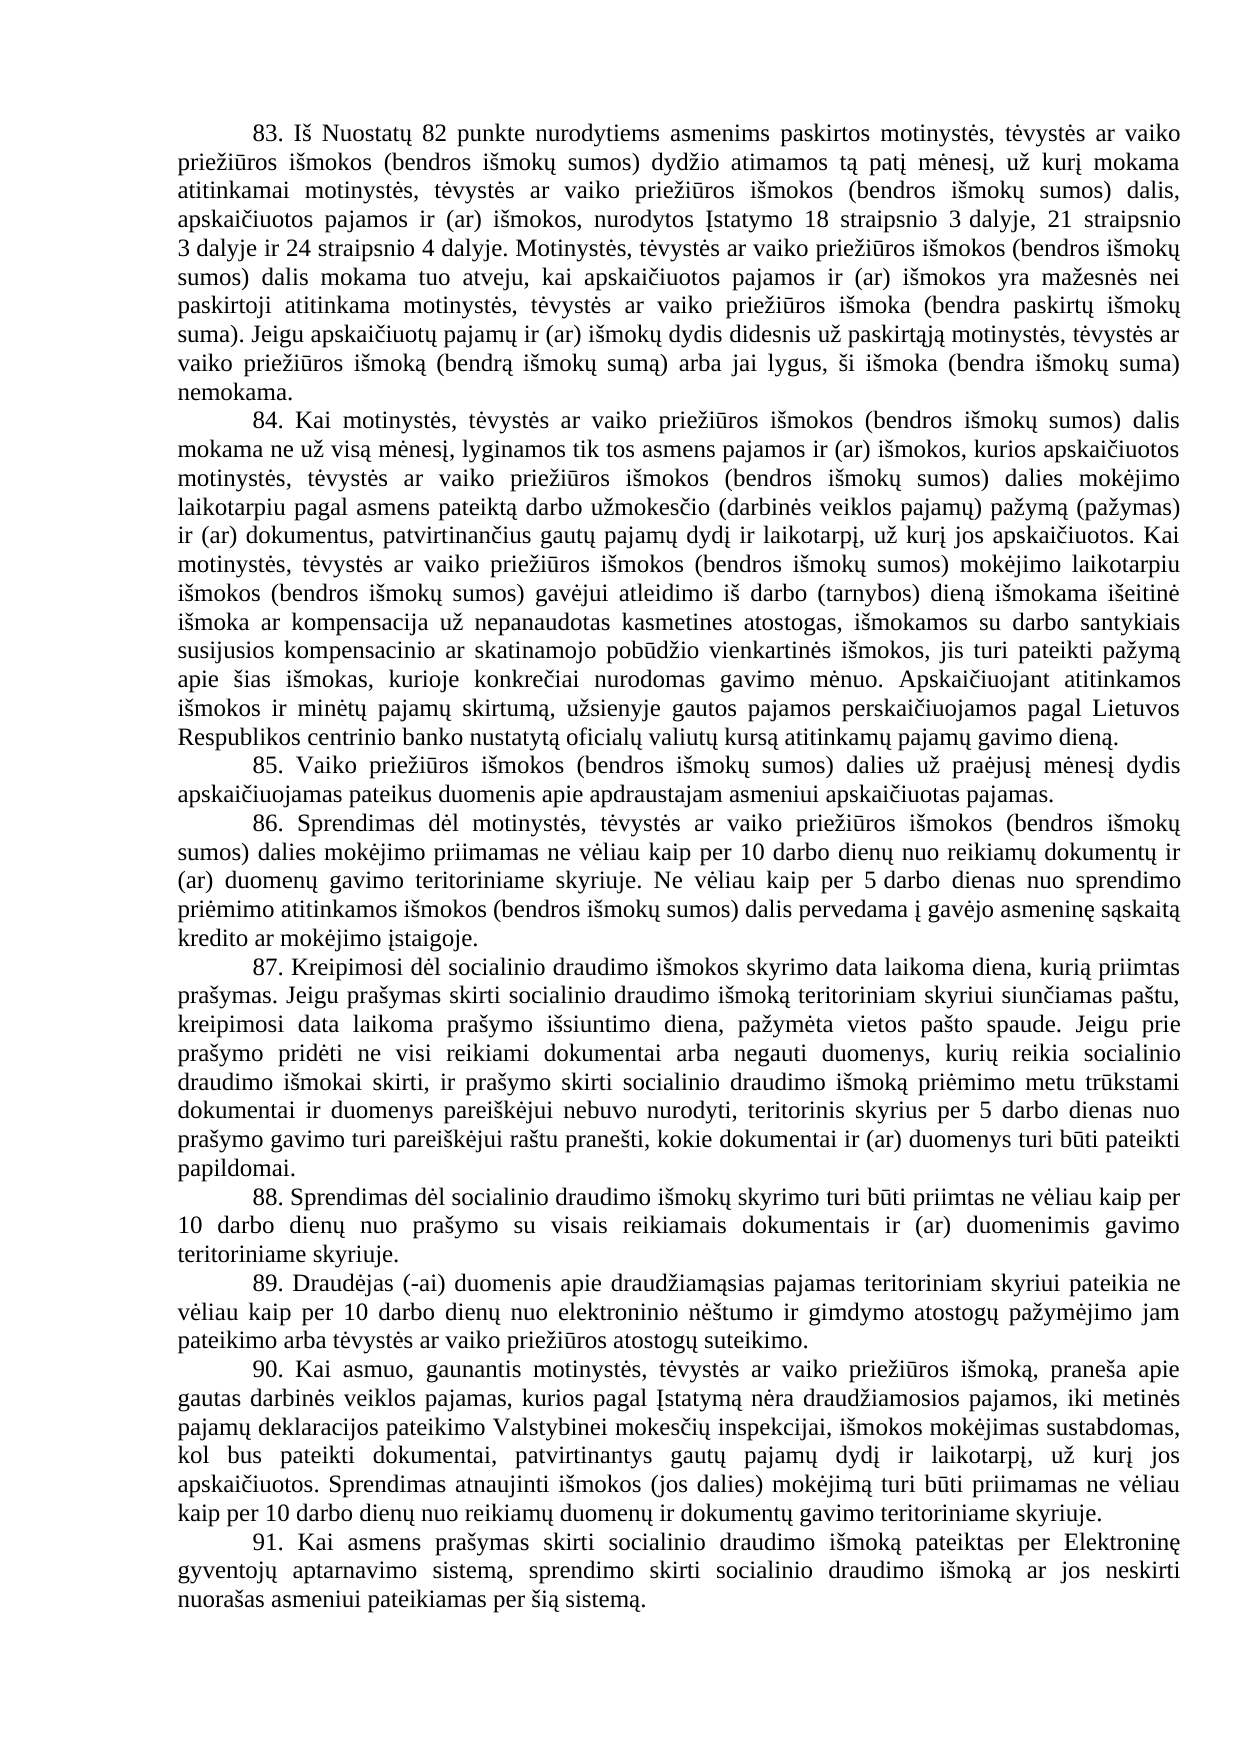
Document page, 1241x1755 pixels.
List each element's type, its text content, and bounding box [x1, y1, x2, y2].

text 85. Vaiko priežiūros išmokos (bendros išmokų sumos) dalies už praėjusį mėnesį dydis apskaičiuojamas pateikus duomenis apie apdraustajam asmeniui apskaičiuotas pajamas. [177, 751, 1181, 808]
text 89. Draudėjas (-ai) duomenis apie draudžiamąsias pajamas teritoriniam skyriui pateikia ne vėliau kaip per 10 darbo dienų nuo elektroninio nėštumo ir gimdymo atostogų pažymėjimo jam pateikimo arba tėvystės ar vaiko priežiūros atostogų suteikimo. [177, 1268, 1181, 1354]
text 91. Kai asmens prašymas skirti socialinio draudimo išmoką pateiktas per Elektroninę gyventojų aptarnavimo sistemą, sprendimo skirti socialinio draudimo išmoką ar jos neskirti nuorašas asmeniui pateikiamas per šią sistemą. [177, 1527, 1181, 1613]
text 88. Sprendimas dėl socialinio draudimo išmokų skyrimo turi būti priimtas ne vėliau kaip per 10 darbo dienų nuo prašymo su visais reikiamais dokumentais ir (ar) duomenimis gavimo teritoriniame skyriuje. [177, 1182, 1181, 1268]
text 87. Kreipimosi dėl socialinio draudimo išmokos skyrimo data laikoma diena, kurią priimtas prašymas. Jeigu prašymas skirti socialinio draudimo išmoką teritoriniam skyriui siunčiamas paštu, kreipimosi data laikoma prašymo išsiuntimo diena, pažymėta vietos pašto spaude. Jeigu prie prašymo pridėti ne visi reikiami dokumentai arba negauti duomenys, kurių reikia socialinio draudimo išmokai skirti, ir prašymo skirti socialinio draudimo išmoką priėmimo metu trūkstami dokumentai ir duomenys pareiškėjui nebuvo nurodyti, teritorinis skyrius per 5 darbo dienas nuo prašymo gavimo turi pareiškėjui raštu pranešti, kokie dokumentai ir (ar) duomenys turi būti pateikti papildomai. [177, 952, 1181, 1182]
text 90. Kai asmuo, gaunantis motinystės, tėvystės ar vaiko priežiūros išmoką, praneša apie gautas darbinės veiklos pajamas, kurios pagal Įstatymą nėra draudžiamosios pajamos, iki metinės pajamų deklaracijos pateikimo Valstybinei mokesčių inspekcijai, išmokos mokėjimas sustabdomas, kol bus pateikti dokumentai, patvirtinantys gautų pajamų dydį ir laikotarpį, už kurį jos apskaičiuotos. Sprendimas atnaujinti išmokos (jos dalies) mokėjimą turi būti priimamas ne vėliau kaip per 10 darbo dienų nuo reikiamų duomenų ir dokumentų gavimo teritoriniame skyriuje. [177, 1354, 1181, 1527]
text 86. Sprendimas dėl motinystės, tėvystės ar vaiko priežiūros išmokos (bendros išmokų sumos) dalies mokėjimo priimamas ne vėliau kaip per 10 darbo dienų nuo reikiamų dokumentų ir (ar) duomenų gavimo teritoriniame skyriuje. Ne vėliau kaip per 5 darbo dienas nuo sprendimo priėmimo atitinkamos išmokos (bendros išmokų sumos) dalis pervedama į gavėjo asmeninę sąskaitą kredito ar mokėjimo įstaigoje. [177, 808, 1181, 952]
text 84. Kai motinystės, tėvystės ar vaiko priežiūros išmokos (bendros išmokų sumos) dalis mokama ne už visą mėnesį, lyginamos tik tos asmens pajamos ir (ar) išmokos, kurios apskaičiuotos motinystės, tėvystės ar vaiko priežiūros išmokos (bendros išmokų sumos) dalies mokėjimo laikotarpiu pagal asmens pateiktą darbo užmokesčio (darbinės veiklos pajamų) pažymą (pažymas) ir (ar) dokumentus, patvirtinančius gautų pajamų dydį ir laikotarpį, už kurį jos apskaičiuotos. Kai motinystės, tėvystės ar vaiko priežiūros išmokos (bendros išmokų sumos) mokėjimo laikotarpiu išmokos (bendros išmokų sumos) gavėjui atleidimo iš darbo (tarnybos) dieną išmokama išeitinė išmoka ar kompensacija už nepanaudotas kasmetines atostogas, išmokamos su darbo santykiais susijusios kompensacinio ar skatinamojo pobūdžio vienkartinės išmokos, jis turi pateikti pažymą apie šias išmokas, kurioje konkrečiai nurodomas gavimo mėnuo. Apskaičiuojant atitinkamos išmokos ir minėtų pajamų skirtumą, užsienyje gautos pajamos perskaičiuojamos pagal Lietuvos Respublikos centrinio banko nustatytą oficialų valiutų kursą atitinkamų pajamų gavimo dieną. [177, 406, 1181, 751]
text 83. Iš Nuostatų 82 punkte nurodytiems asmenims paskirtos motinystės, tėvystės ar vaiko priežiūros išmokos (bendros išmokų sumos) dydžio atimamos tą patį mėnesį, už kurį mokama atitinkamai motinystės, tėvystės ar vaiko priežiūros išmokos (bendros išmokų sumos) dalis, apskaičiuotos pajamos ir (ar) išmokos, nurodytos Įstatymo 18 straipsnio 3 dalyje, 21 straipsnio 3 dalyje ir 24 straipsnio 4 dalyje. Motinystės, tėvystės ar vaiko priežiūros išmokos (bendros išmokų sumos) dalis mokama tuo atveju, kai apskaičiuotos pajamos ir (ar) išmokos yra mažesnės nei paskirtoji atitinkama motinystės, tėvystės ar vaiko priežiūros išmoka (bendra paskirtų išmokų suma). Jeigu apskaičiuotų pajamų ir (ar) išmokų dydis didesnis už paskirtąją motinystės, tėvystės ar vaiko priežiūros išmoką (bendrą išmokų sumą) arba jai lygus, ši išmoka (bendra išmokų suma) nemokama. [177, 118, 1181, 406]
